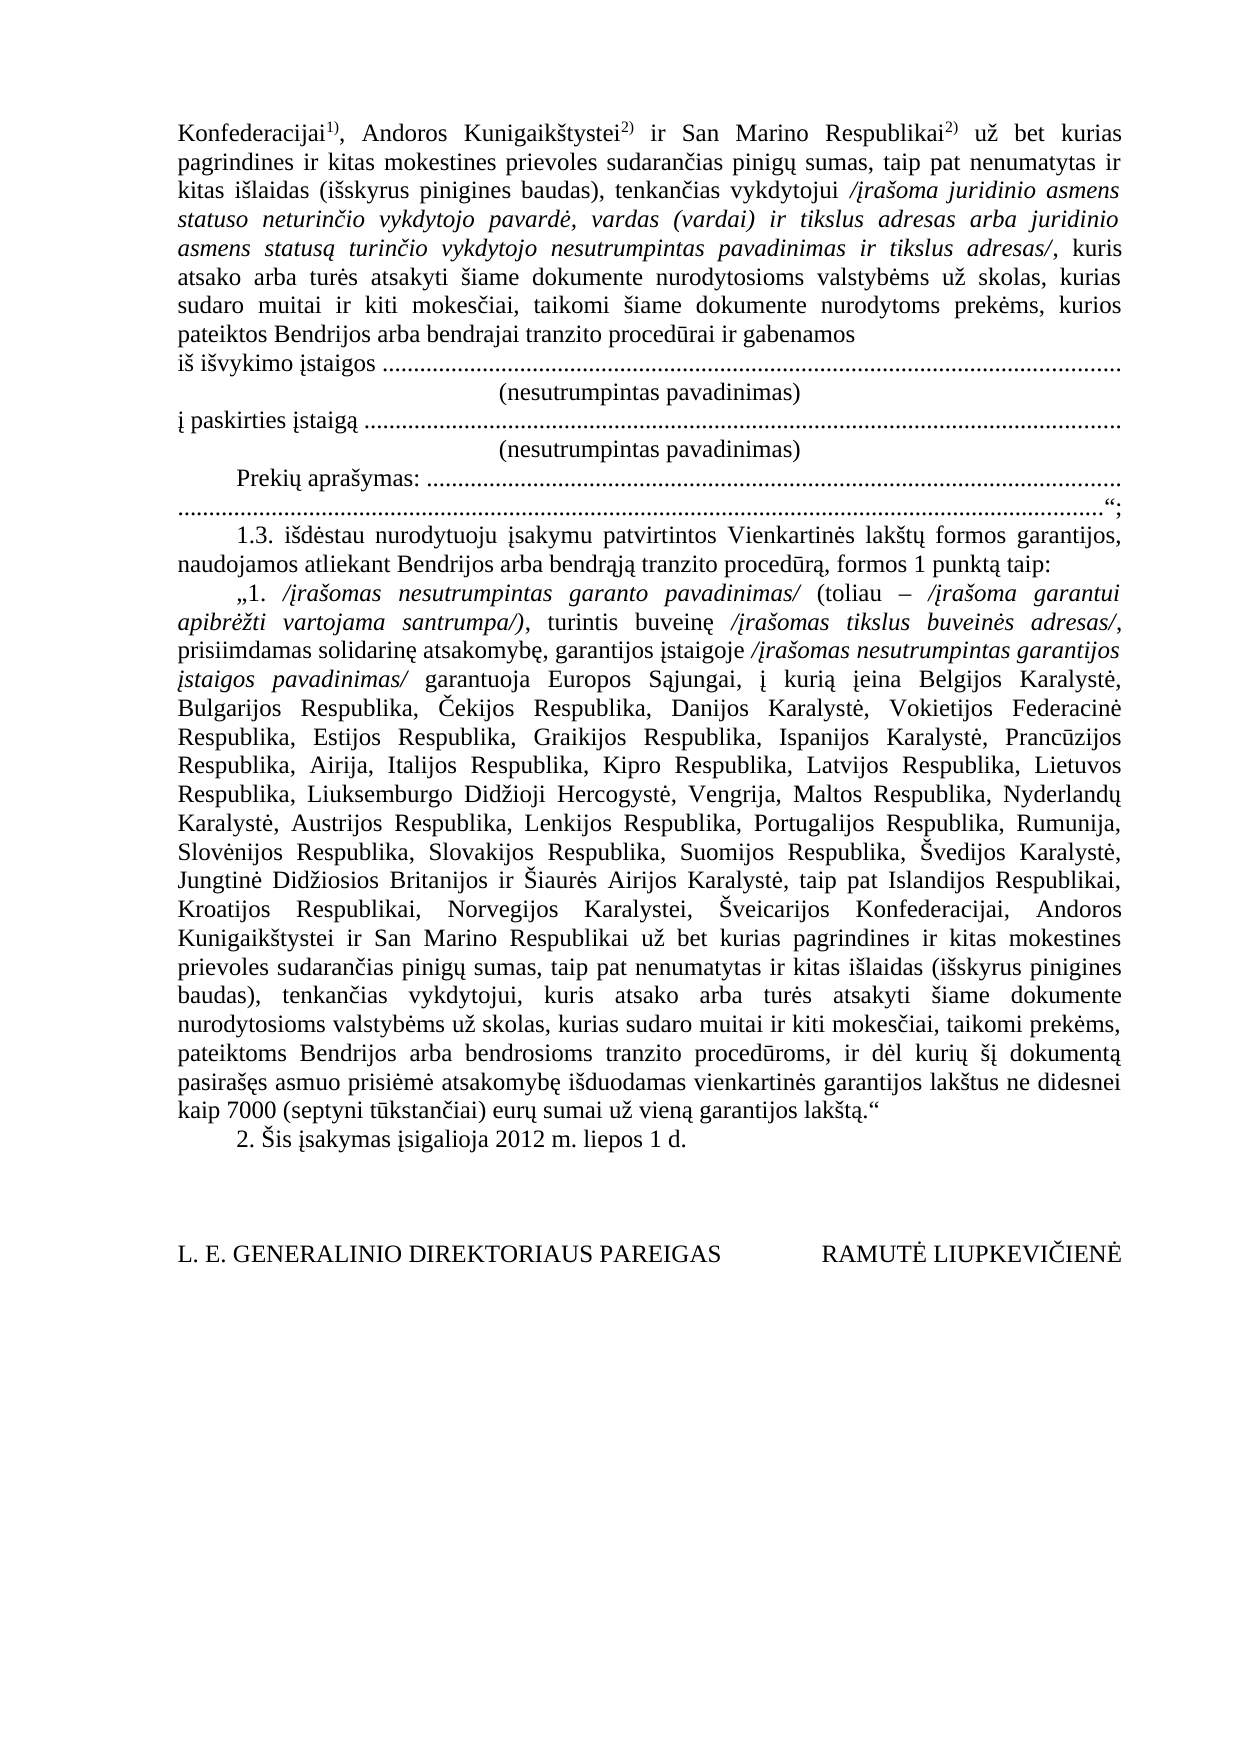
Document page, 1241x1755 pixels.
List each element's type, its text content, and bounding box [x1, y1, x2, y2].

text (nesutrumpintas pavadinimas) [177, 434, 1122, 463]
text Prekių aprašymas: [177, 463, 1122, 492]
text „1. /įrašomas nesutrumpintas garanto pavadinimas/ (toliau – /įrašoma garantui apibrėžti vartojama santrumpa/), turintis buveinę /įrašomas tikslus buveinės adresas/, prisiimdamas solidarinę atsakomybę, garantijos įstaigoje /įrašomas nesutrumpintas garantijos įstaigos pavadinimas/ garantuoja Europos Sąjungai, į kurią įeina Belgijos Karalystė, Bulgarijos Respublika, Čekijos Respublika, Danijos Karalystė, Vokietijos Federacinė Respublika, Estijos Respublika, Graikijos Respublika, Ispanijos Karalystė, Prancūzijos Respublika, Airija, Italijos Respublika, Kipro Respublika, Latvijos Respublika, Lietuvos Respublika, Liuksemburgo Didžioji Hercogystė, Vengrija, Maltos Respublika, Nyderlandų Karalystė, Austrijos Respublika, Lenkijos Respublika, Portugalijos Respublika, Rumunija, Slovėnijos Respublika, Slovakijos Respublika, Suomijos Respublika, Švedijos Karalystė, Jungtinė Didžiosios Britanijos ir Šiaurės Airijos Karalystė, taip pat Islandijos Respublikai, Kroatijos Respublikai, Norvegijos Karalystei, Šveicarijos Konfederacijai, Andoros Kunigaikštystei ir San Marino Respublikai už bet kurias pagrindines ir kitas mokestines prievoles sudarančias pinigų sumas, taip pat nenumatytas ir kitas išlaidas (išskyrus pinigines baudas), tenkančias vykdytojui, kuris atsako arba turės atsakyti šiame dokumente nurodytosioms valstybėms už skolas, kurias sudaro muitai ir kiti mokesčiai, taikomi prekėms, pateiktoms Bendrijos arba bendrosioms tranzito procedūroms, ir dėl kurių šį dokumentą pasirašęs asmuo prisiėmė atsakomybę išduodamas vienkartinės garantijos lakštus ne didesnei kaip 7000 (septyni tūkstančiai) eurų sumai už vieną garantijos lakštą.“ [177, 578, 1122, 1124]
text iš išvykimo įstaigos [177, 348, 1122, 377]
text ... “; [177, 492, 1122, 521]
text 2. Šis įsakymas įsigalioja 2012 m. liepos 1 d. [177, 1124, 1122, 1153]
text į paskirties įstaigą [177, 406, 1122, 434]
text Konfederacijai1), Andoros Kunigaikštystei2) ir San Marino Respublikai2) už bet kurias pagrindines ir kitas mokestines prievoles sudarančias pinigų sumas, taip pat nenumatytas ir kitas išlaidas (išskyrus pinigines baudas), tenkančias vykdytojui /įrašoma juridinio asmens statuso neturinčio vykdytojo pavardė, vardas (vardai) ir tikslus adresas arba juridinio asmens statusą turinčio vykdytojo nesutrumpintas pavadinimas ir tikslus adresas/, kuris atsako arba turės atsakyti šiame dokumente nurodytosioms valstybėms už skolas, kurias sudaro muitai ir kiti mokesčiai, taikomi šiame dokumente nurodytoms prekėms, kurios pateiktos Bendrijos arba bendrajai tranzito procedūrai ir gabenamos [177, 118, 1122, 348]
text 1.3. išdėstau nurodytuoju įsakymu patvirtintos Vienkartinės lakštų formos garantijos, naudojamos atliekant Bendrijos arba bendrąją tranzito procedūrą, formos 1 punktą taip: [177, 521, 1122, 578]
text (nesutrumpintas pavadinimas) [177, 377, 1122, 406]
text L. e. generalinio direktoriaus pareigas Ramutė Liupkevičienė [177, 1239, 1122, 1268]
